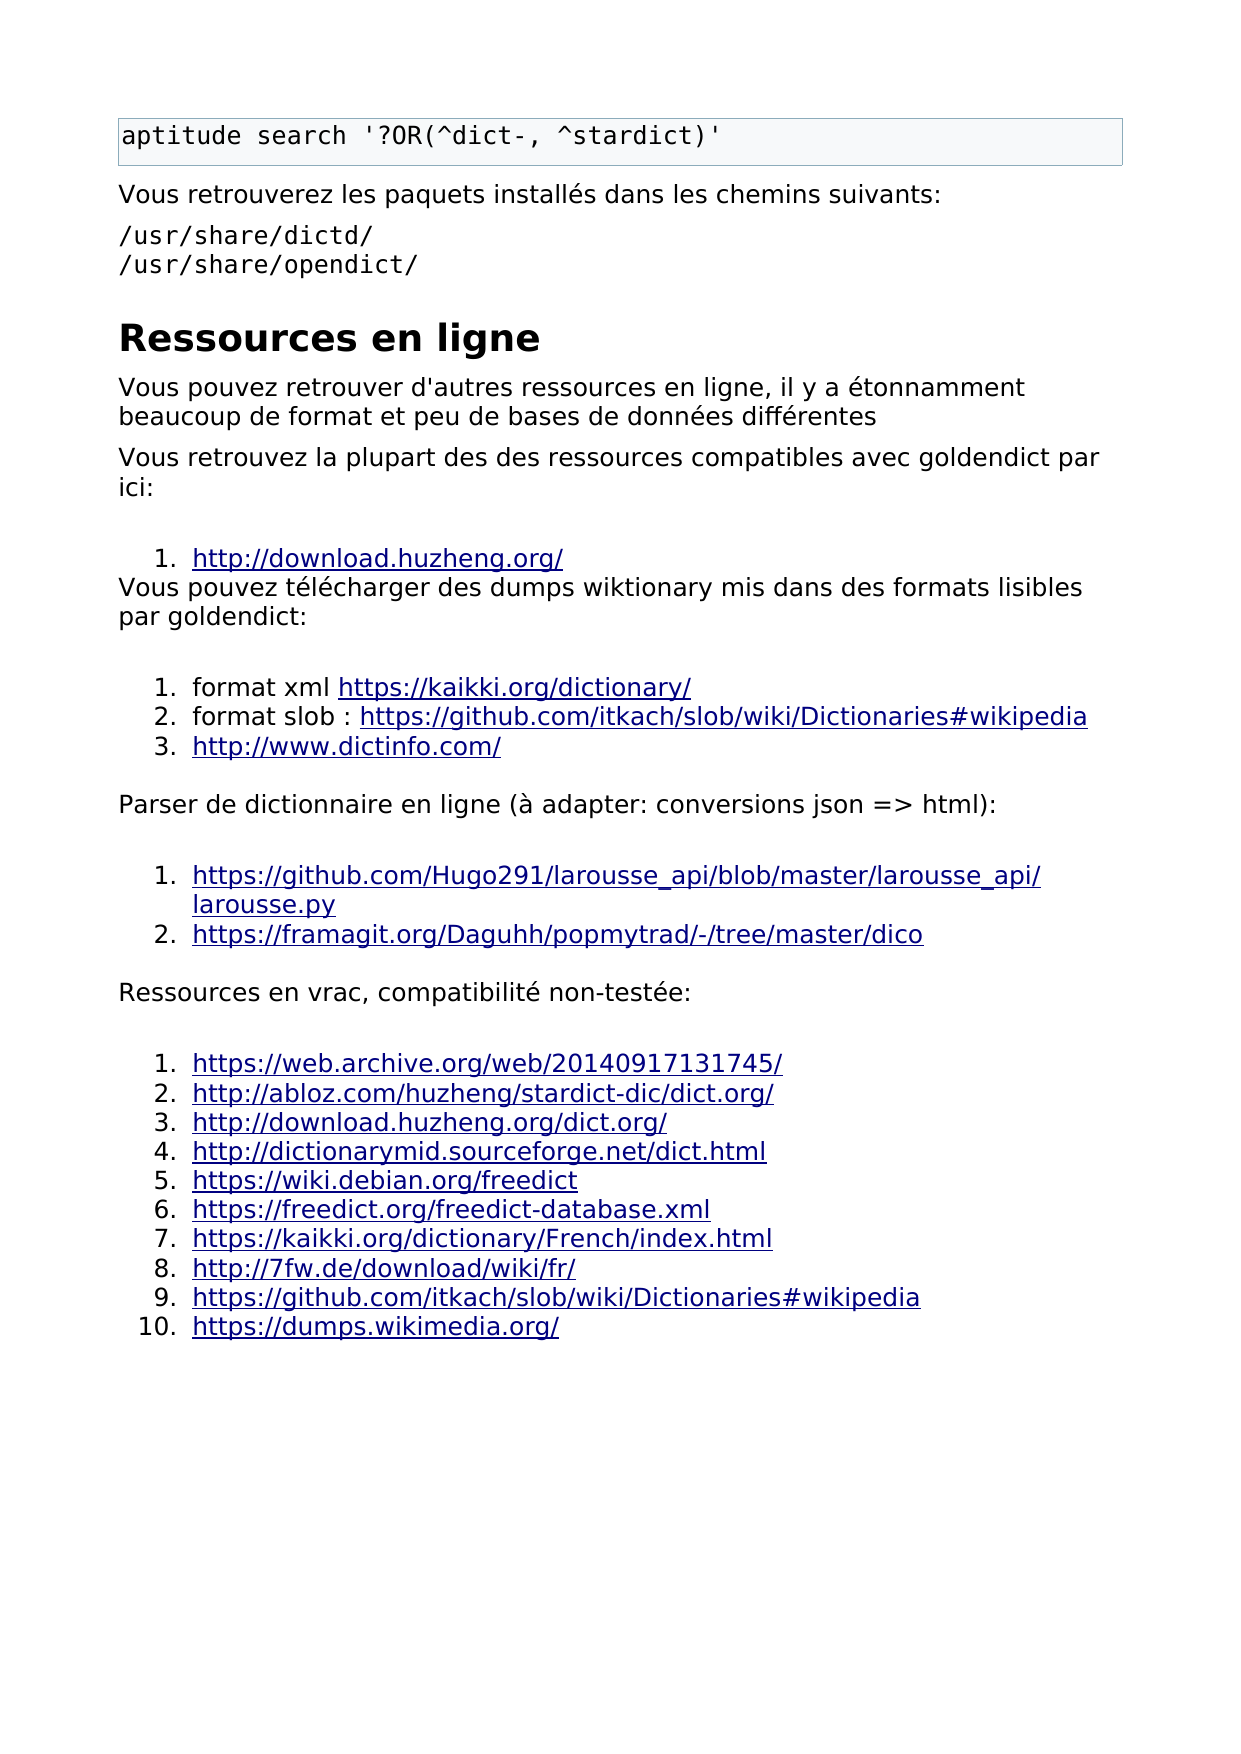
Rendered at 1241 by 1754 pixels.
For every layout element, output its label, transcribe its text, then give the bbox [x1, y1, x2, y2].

list format slob : https://github.com/itkach/slob/wiki/Dictionaries#wikipedia [177, 703, 1122, 732]
text Vous retrouvez la plupart des des ressources compatibles avec goldendict par ici: [118, 444, 1122, 502]
text Ressources en vrac, compatibilité non-testée: [118, 978, 1122, 1008]
list https://kaikki.org/dictionary/French/index.html [177, 1225, 1122, 1254]
list http://7fw.de/download/wiki/fr/ [177, 1254, 1122, 1283]
list https://github.com/itkach/slob/wiki/Dictionaries#wikipedia [177, 1283, 1122, 1312]
list https://wiki.debian.org/freedict [177, 1166, 1122, 1196]
list http://download.huzheng.org/dict.org/ [177, 1108, 1122, 1137]
list format xml https://kaikki.org/dictionary/ [177, 673, 1122, 703]
list http://www.dictinfo.com/ [177, 732, 1122, 761]
text Vous retrouverez les paquets installés dans les chemins suivants: [118, 180, 1122, 209]
text /usr/share/dictd/ /usr/share/opendict/ [118, 222, 1122, 280]
list https://web.archive.org/web/20140917131745/ [177, 1050, 1122, 1079]
text Vous pouvez retrouver d'autres ressources en ligne, il y a étonnamment beaucoup de format et peu de bases de données différentes [118, 373, 1122, 431]
list https://dumps.wikimedia.org/ [177, 1312, 1122, 1341]
list http://download.huzheng.org/ [177, 544, 1122, 573]
text Parser de dictionnaire en ligne (à adapter: conversions json => html): [118, 790, 1122, 819]
list http://dictionarymid.sourceforge.net/dict.html [177, 1137, 1122, 1166]
table_header aptitude search '?OR(^dict-, ^stardict)' [119, 119, 1122, 165]
list http://abloz.com/huzheng/stardict-dic/dict.org/ [177, 1079, 1122, 1108]
list https://freedict.org/freedict-database.xml [177, 1196, 1122, 1225]
text Vous pouvez télécharger des dumps wiktionary mis dans des formats lisibles par goldendict: [118, 573, 1122, 631]
list https://framagit.org/Daguhh/popmytrad/-/tree/master/dico [177, 920, 1122, 949]
subtitle Ressources en ligne [118, 317, 1122, 360]
list https://github.com/Hugo291/larousse_api/blob/master/larousse_api/larousse.py [177, 862, 1122, 920]
